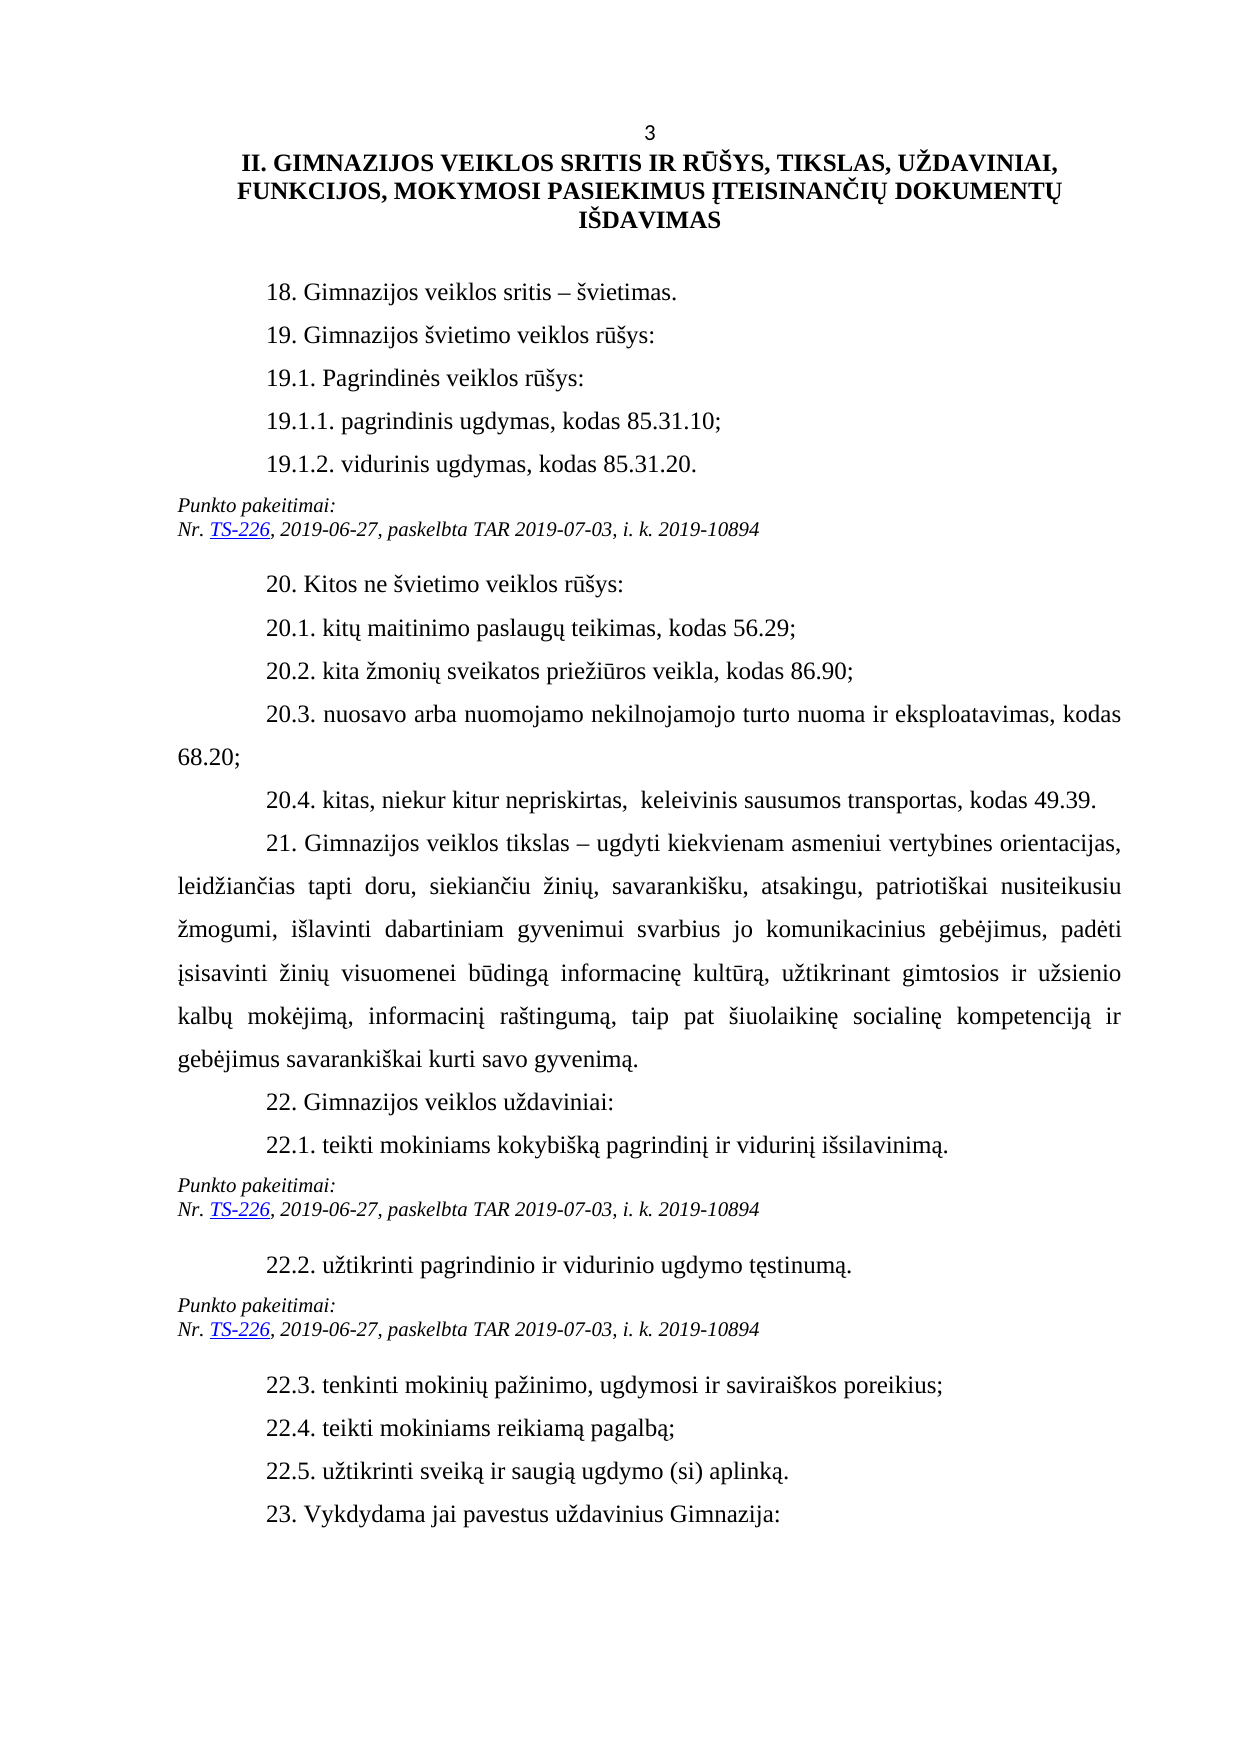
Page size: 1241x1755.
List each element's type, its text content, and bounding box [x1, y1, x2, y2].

text 20.1. kitų maitinimo paslaugų teikimas, kodas 56.29; [177, 613, 1122, 641]
text 20.4. kitas, niekur kitur nepriskirtas, keleivinis sausumos transportas, kodas 49.39. [177, 785, 1122, 814]
text 22. Gimnazijos veiklos uždaviniai: [177, 1087, 1122, 1116]
text 22.1. teikti mokiniams kokybišką pagrindinį ir vidurinį išsilavinimą. [177, 1130, 1122, 1159]
text 19. Gimnazijos švietimo veiklos rūšys: [177, 320, 1122, 349]
text 18. Gimnazijos veiklos sritis – švietimas. [177, 277, 1122, 306]
text 20.2. kita žmonių sveikatos priežiūros veikla, kodas 86.90; [177, 656, 1122, 684]
text Punkto pakeitimai: [177, 493, 1122, 517]
text Nr. TS-226, 2019-06-27, paskelbta TAR 2019-07-03, i. k. 2019-10894 [177, 1317, 1122, 1341]
text Punkto pakeitimai: [177, 1173, 1122, 1197]
text 22.3. tenkinti mokinių pažinimo, ugdymosi ir saviraiškos poreikius; [177, 1370, 1122, 1399]
text Nr. TS-226, 2019-06-27, paskelbta TAR 2019-07-03, i. k. 2019-10894 [177, 1197, 1122, 1221]
text 20.3. nuosavo arba nuomojamo nekilnojamojo turto nuoma ir eksploatavimas, kodas 68.20; [177, 699, 1122, 771]
text 22.5. užtikrinti sveiką ir saugią ugdymo (si) aplinką. [177, 1456, 1122, 1485]
text 19.1. Pagrindinės veiklos rūšys: [177, 363, 1122, 392]
text 20. Kitos ne švietimo veiklos rūšys: [177, 569, 1122, 598]
text 21. Gimnazijos veiklos tikslas – ugdyti kiekvienam asmeniui vertybines orientacijas, leidžiančias tapti doru, siekiančiu žinių, savarankišku, atsakingu, patriotiškai nusiteikusiu žmogumi, išlavinti dabartiniam gyvenimui svarbius jo komunikacinius gebėjimus, padėti įsisavinti žinių visuomenei būdingą informacinę kultūrą, užtikrinant gimtosios ir užsienio kalbų mokėjimą, informacinį raštingumą, taip pat šiuolaikinę socialinę kompetenciją ir gebėjimus savarankiškai kurti savo gyvenimą. [177, 828, 1122, 1073]
text 23. Vykdydama jai pavestus uždavinius Gimnazija: [177, 1499, 1122, 1528]
text II. GIMNAZIJOS VEIKLOS SRITIS IR RŪŠYS, TIKSLAS, UŽDAVINIAI, FUNKCIJOS, MOKYMOSI PASIEKIMUS ĮTEISINANČIŲ DOKUMENTŲ IŠDAVIMAS [177, 148, 1122, 234]
text Punkto pakeitimai: [177, 1293, 1122, 1317]
text 19.1.1. pagrindinis ugdymas, kodas 85.31.10; [177, 406, 1122, 435]
text Nr. TS-226, 2019-06-27, paskelbta TAR 2019-07-03, i. k. 2019-10894 [177, 517, 1122, 541]
text 19.1.2. vidurinis ugdymas, kodas 85.31.20. [177, 449, 1122, 478]
text 22.4. teikti mokiniams reikiamą pagalbą; [177, 1413, 1122, 1442]
text 22.2. užtikrinti pagrindinio ir vidurinio ugdymo tęstinumą. [177, 1250, 1122, 1279]
